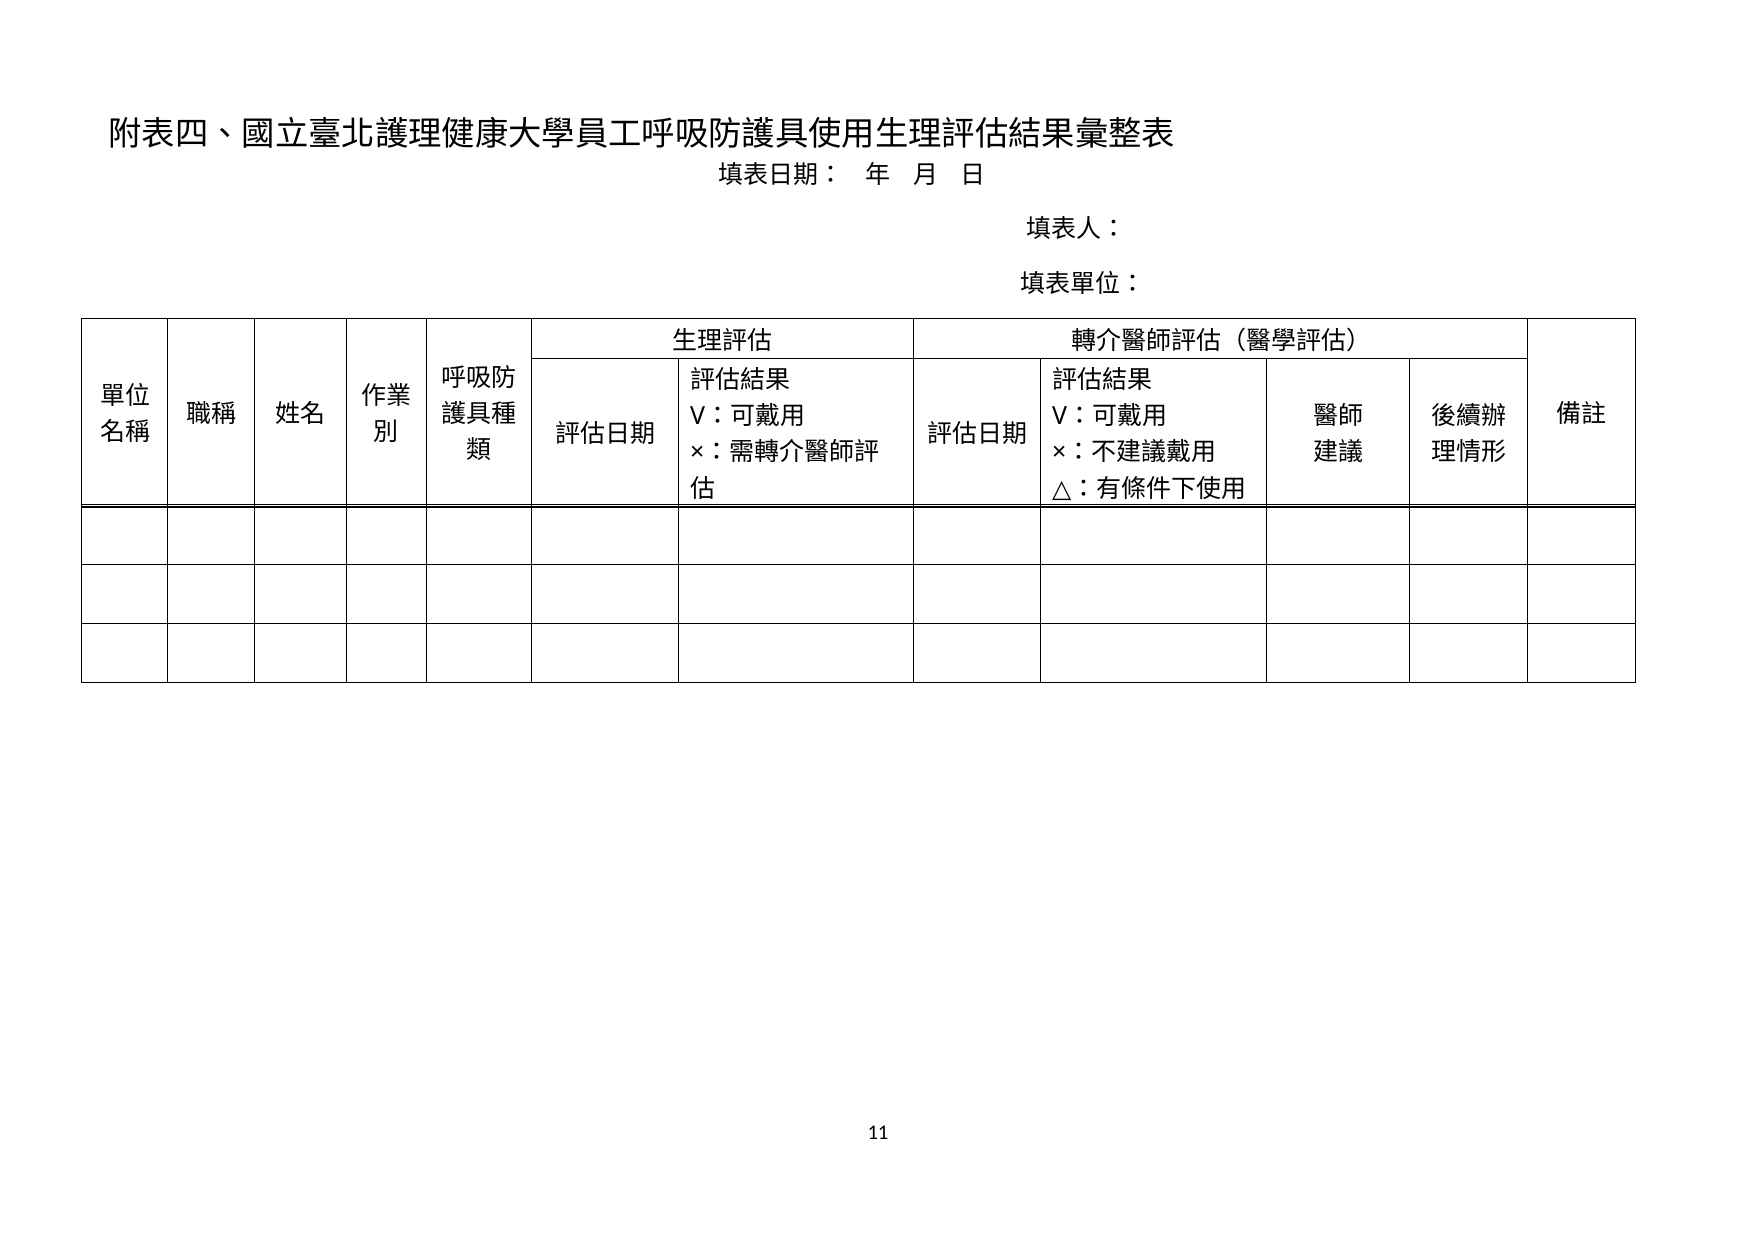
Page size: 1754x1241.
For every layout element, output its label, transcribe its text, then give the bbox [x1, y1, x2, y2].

table_cell [82, 624, 167, 682]
table_cell [168, 508, 254, 563]
table_cell [82, 565, 167, 622]
table_cell [1528, 624, 1635, 682]
table_cell [1528, 508, 1635, 563]
table_cell 評估日期 [914, 359, 1040, 504]
table_cell [255, 508, 346, 563]
text 填表單位： [0, 263, 1648, 299]
table_cell [1410, 508, 1527, 563]
table_cell [427, 508, 531, 563]
table_cell 後續辦理情形 [1410, 359, 1527, 504]
table_cell [914, 624, 1040, 682]
table_cell [1041, 624, 1266, 682]
table_cell [168, 624, 254, 682]
table_cell [532, 624, 678, 682]
table_cell [347, 508, 426, 563]
table_cell [914, 508, 1040, 563]
table_cell 醫師 建議 [1267, 359, 1409, 504]
table_cell [255, 624, 346, 682]
table_cell [427, 565, 531, 622]
text 附表四、國立臺北護理健康大學員工呼吸防護具使用生理評估結果彙整表 [108, 106, 1648, 154]
table_cell [1528, 565, 1635, 622]
table_header 單位 名稱 [82, 319, 167, 504]
table_header 職稱 [168, 319, 254, 504]
table_cell 評估結果 V：可戴用 ×：需轉介醫師評估 [679, 359, 913, 504]
table_cell [427, 624, 531, 682]
text 填表人： [0, 209, 1648, 245]
table_cell 評估結果 V：可戴用 ×：不建議戴用 △：有條件下使用 [1041, 359, 1266, 504]
table_cell [1410, 624, 1527, 682]
table_cell [1267, 508, 1409, 563]
table_cell [679, 565, 913, 622]
table_header 呼吸防護具種類 [427, 319, 531, 504]
table_header 作業別 [347, 319, 426, 504]
table_cell [168, 565, 254, 622]
table_cell [347, 624, 426, 682]
table_header 轉介醫師評估（醫學評估） [914, 319, 1527, 358]
table_header 生理評估 [532, 319, 913, 358]
table_cell [82, 508, 167, 563]
table_cell [914, 565, 1040, 622]
table_cell [1041, 508, 1266, 563]
table_cell [679, 624, 913, 682]
table_cell [255, 565, 346, 622]
table_header 備註 [1528, 319, 1635, 504]
text 填表日期： 年 月 日 [108, 154, 1648, 191]
table_cell [1267, 565, 1409, 622]
table_cell [1410, 565, 1527, 622]
table_cell [1041, 565, 1266, 622]
table_cell [532, 565, 678, 622]
table_cell [1267, 624, 1409, 682]
table_cell [347, 565, 426, 622]
table_cell [532, 508, 678, 563]
table_cell [679, 508, 913, 563]
table_cell 評估日期 [532, 359, 678, 504]
table_header 姓名 [255, 319, 346, 504]
